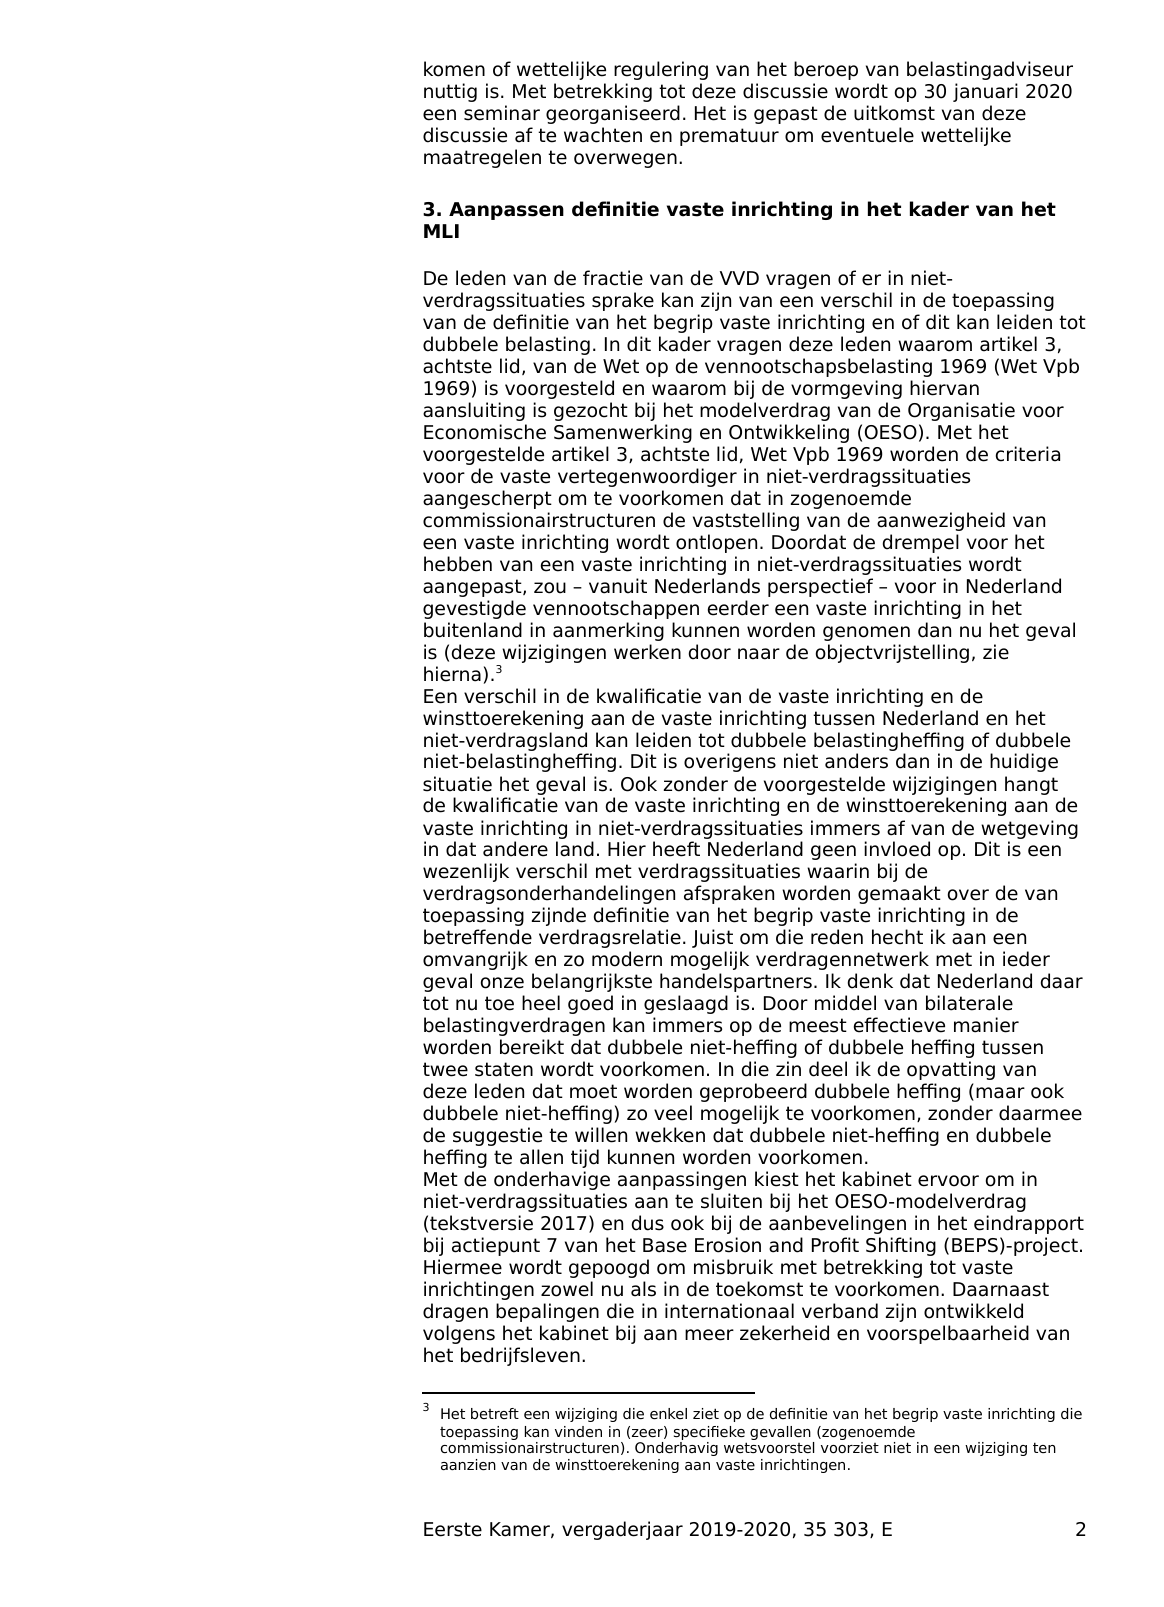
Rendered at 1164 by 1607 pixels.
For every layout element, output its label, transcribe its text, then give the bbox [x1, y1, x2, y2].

text Een verschil in de kwalificatie van de vaste inrichting en de winsttoerekening aan de vaste inrichting tussen Nederland en het niet-verdragsland kan leiden tot dubbele belastingheffing of dubbele niet-belastingheffing. Dit is overigens niet anders dan in de huidige situatie het geval is. Ook zonder de voorgestelde wijzigingen hangt de kwalificatie van de vaste inrichting en de winsttoerekening aan de vaste inrichting in niet-verdragssituaties immers af van de wetgeving in dat andere land. Hier heeft Nederland geen invloed op. Dit is een wezenlijk verschil met verdragssituaties waarin bij de verdragsonderhandelingen afspraken worden gemaakt over de van toepassing zijnde definitie van het begrip vaste inrichting in de betreffende verdragsrelatie. Juist om die reden hecht ik aan een omvangrijk en zo modern mogelijk verdragennetwerk met in ieder geval onze belangrijkste handelspartners. Ik denk dat Nederland daar tot nu toe heel goed in geslaagd is. Door middel van bilaterale belastingverdragen kan immers op de meest effectieve manier worden bereikt dat dubbele niet-heffing of dubbele heffing tussen twee staten wordt voorkomen. In die zin deel ik de opvatting van deze leden dat moet worden geprobeerd dubbele heffing (maar ook dubbele niet-heffing) zo veel mogelijk te voorkomen, zonder daarmee de suggestie te willen wekken dat dubbele niet-heffing en dubbele heffing te allen tijd kunnen worden voorkomen. [422, 686, 1087, 1169]
subtitle 3. Aanpassen definitie vaste inrichting in het kader van het MLI [422, 199, 1087, 243]
text komen of wettelijke regulering van het beroep van belastingadviseur nuttig is. Met betrekking tot deze discussie wordt op 30 januari 2020 een seminar georganiseerd. Het is gepast de uitkomst van deze discussie af te wachten en prematuur om eventuele wettelijke maatregelen te overwegen. [422, 59, 1087, 169]
text Met de onderhavige aanpassingen kiest het kabinet ervoor om in niet-verdragssituaties aan te sluiten bij het OESO-modelverdrag (tekstversie 2017) en dus ook bij de aanbevelingen in het eindrapport bij actiepunt 7 van het Base Erosion and Profit Shifting (BEPS)-project. Hiermee wordt gepoogd om misbruik met betrekking tot vaste inrichtingen zowel nu als in de toekomst te voorkomen. Daarnaast dragen bepalingen die in internationaal verband zijn ontwikkeld volgens het kabinet bij aan meer zekerheid en voorspelbaarheid van het bedrijfsleven. [422, 1169, 1087, 1367]
text De leden van de fractie van de VVD vragen of er in niet-verdragssituaties sprake kan zijn van een verschil in de toepassing van de definitie van het begrip vaste inrichting en of dit kan leiden tot dubbele belasting. In dit kader vragen deze leden waarom artikel 3, achtste lid, van de Wet op de vennootschapsbelasting 1969 (Wet Vpb 1969) is voorgesteld en waarom bij de vormgeving hiervan aansluiting is gezocht bij het modelverdrag van de Organisatie voor Economische Samenwerking en Ontwikkeling (OESO). Met het voorgestelde artikel 3, achtste lid, Wet Vpb 1969 worden de criteria voor de vaste vertegenwoordiger in niet-verdragssituaties aangescherpt om te voorkomen dat in zogenoemde commissionairstructuren de vaststelling van de aanwezigheid van een vaste inrichting wordt ontlopen. Doordat de drempel voor het hebben van een vaste inrichting in niet-verdragssituaties wordt aangepast, zou – vanuit Nederlands perspectief – voor in Nederland gevestigde vennootschappen eerder een vaste inrichting in het buitenland in aanmerking kunnen worden genomen dan nu het geval is (deze wijzigingen werken door naar de objectvrijstelling, zie hierna). [422, 268, 1087, 686]
text Het betreft een wijziging die enkel ziet op de definitie van het begrip vaste inrichting die toepassing kan vinden in (zeer) specifieke gevallen (zogenoemde commissionairstructuren). Onderhavig wetsvoorstel voorziet niet in een wijziging ten aanzien van de winsttoerekening aan vaste inrichtingen. [422, 1402, 1087, 1474]
